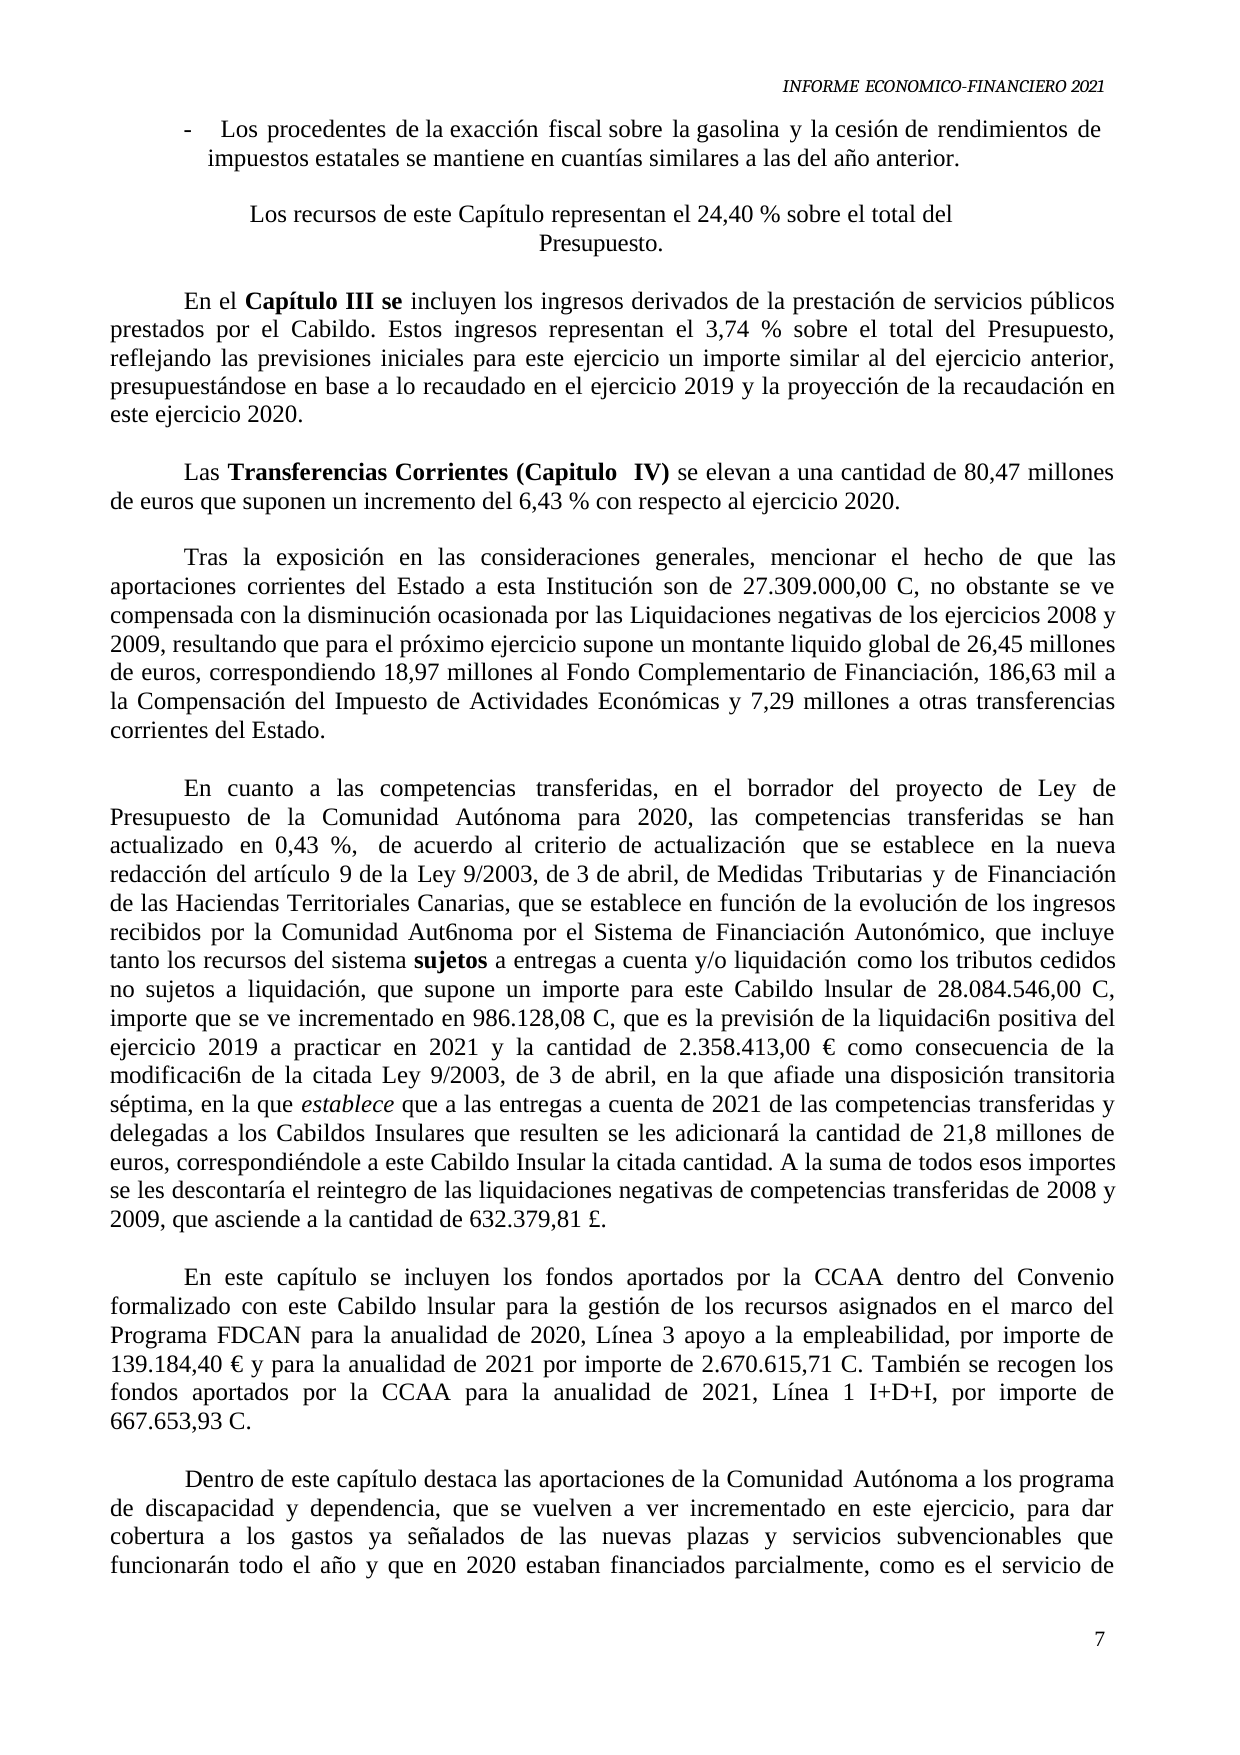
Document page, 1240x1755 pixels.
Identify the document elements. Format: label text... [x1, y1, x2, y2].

text Dentro de este capítulo destaca las aportaciones de la Comunidad Autónoma a los programa de discapacidad y dependencia, que se vuelven a ver incrementado en este ejercicio, para dar cobertura a los gastos ya señalados de las nuevas plazas y servicios subvencionables que funcionarán todo el año y que en 2020 estaban financiados parcialmente, como es el servicio de [110, 1464, 1115, 1579]
text Las Transferencias Corrientes (Capitulo IV) se elevan a una cantidad de 80,47 millones de euros que suponen un incremento del 6,43 % con respecto al ejercicio 2020. [110, 457, 1115, 514]
text INFORME ECONOMICO-FINANCIERO 2021 [782, 77, 1223, 97]
text En el Capítulo III se incluyen los ingresos derivados de la prestación de servicios públicos prestados por el Cabildo. Estos ingresos representan el 3,74 % sobre el total del Presupuesto, reflejando las previsiones iniciales para este ejercicio un importe similar al del ejercicio anterior, presupuestándose en base a lo recaudado en el ejercicio 2019 y la proyección de la recaudación en este ejercicio 2020. [110, 287, 1116, 428]
text En este capítulo se incluyen los fondos aportados por la CCAA dentro del Convenio formalizado con este Cabildo lnsular para la gestión de los recursos asignados en el marco del Programa FDCAN para la anualidad de 2020, Línea 3 apoyo a la empleabilidad, por importe de 139.184,40 € y para la anualidad de 2021 por importe de 2.670.615,71 C. También se recogen los fondos aportados por la CCAA para la anualidad de 2021, Línea 1 I+D+I, por importe de 667.653,93 C. [110, 1262, 1115, 1435]
text Tras la exposición en las consideraciones generales, mencionar el hecho de que las aportaciones corrientes del Estado a esta Institución son de 27.309.000,00 C, no obstante se ve compensada con la disminución ocasionada por las Liquidaciones negativas de los ejercicios 2008 y 2009, resultando que para el próximo ejercicio supone un montante liquido global de 26,45 millones de euros, correspondiendo 18,97 millones al Fondo Complementario de Financiación, 186,63 mil a la Compensación del Impuesto de Actividades Económicas y 7,29 millones a otras transferencias corrientes del Estado. [110, 542, 1116, 744]
text - Los procedentes de la exacción fiscal sobre la gasolina y la cesión de rendimientos de impuestos estatales se mantiene en cuantías similares a las del año anterior. [183, 114, 1116, 172]
text Los recursos de este Capítulo representan el 24,40 % sobre el total del Presupuesto. [186, 199, 1016, 257]
text En cuanto a las competencias transferidas, en el borrador del proyecto de Ley de Presupuesto de la Comunidad Autónoma para 2020, las competencias transferidas se han actualizado en 0,43 %, de acuerdo al criterio de actualización que se establece en la nueva redacción del artículo 9 de la Ley 9/2003, de 3 de abril, de Medidas Tributarias y de Financiación de las Haciendas Territoriales Canarias, que se establece en función de la evolución de los ingresos recibidos por la Comunidad Aut6noma por el Sistema de Financiación Autonómico, que incluye tanto los recursos del sistema sujetos a entregas a cuenta y/o liquidación como los tributos cedidos no sujetos a liquidación, que supone un importe para este Cabildo lnsular de 28.084.546,00 C, importe que se ve incrementado en 986.128,08 C, que es la previsión de la liquidaci6n positiva del ejercicio 2019 a practicar en 2021 y la cantidad de 2.358.413,00 € como consecuencia de la modificaci6n de la citada Ley 9/2003, de 3 de abril, en la que afiade una disposición transitoria séptima, en la que establece que a las entregas a cuenta de 2021 de las competencias transferidas y delegadas a los Cabildos Insulares que resulten se les adicionará la cantidad de 21,8 millones de euros, correspondiéndole a este Cabildo Insular la citada cantidad. A la suma de todos esos importes se les descontaría el reintegro de las liquidaciones negativas de competencias transferidas de 2008 y 2009, que asciende a la cantidad de 632.379,81 £. [109, 773, 1116, 1233]
